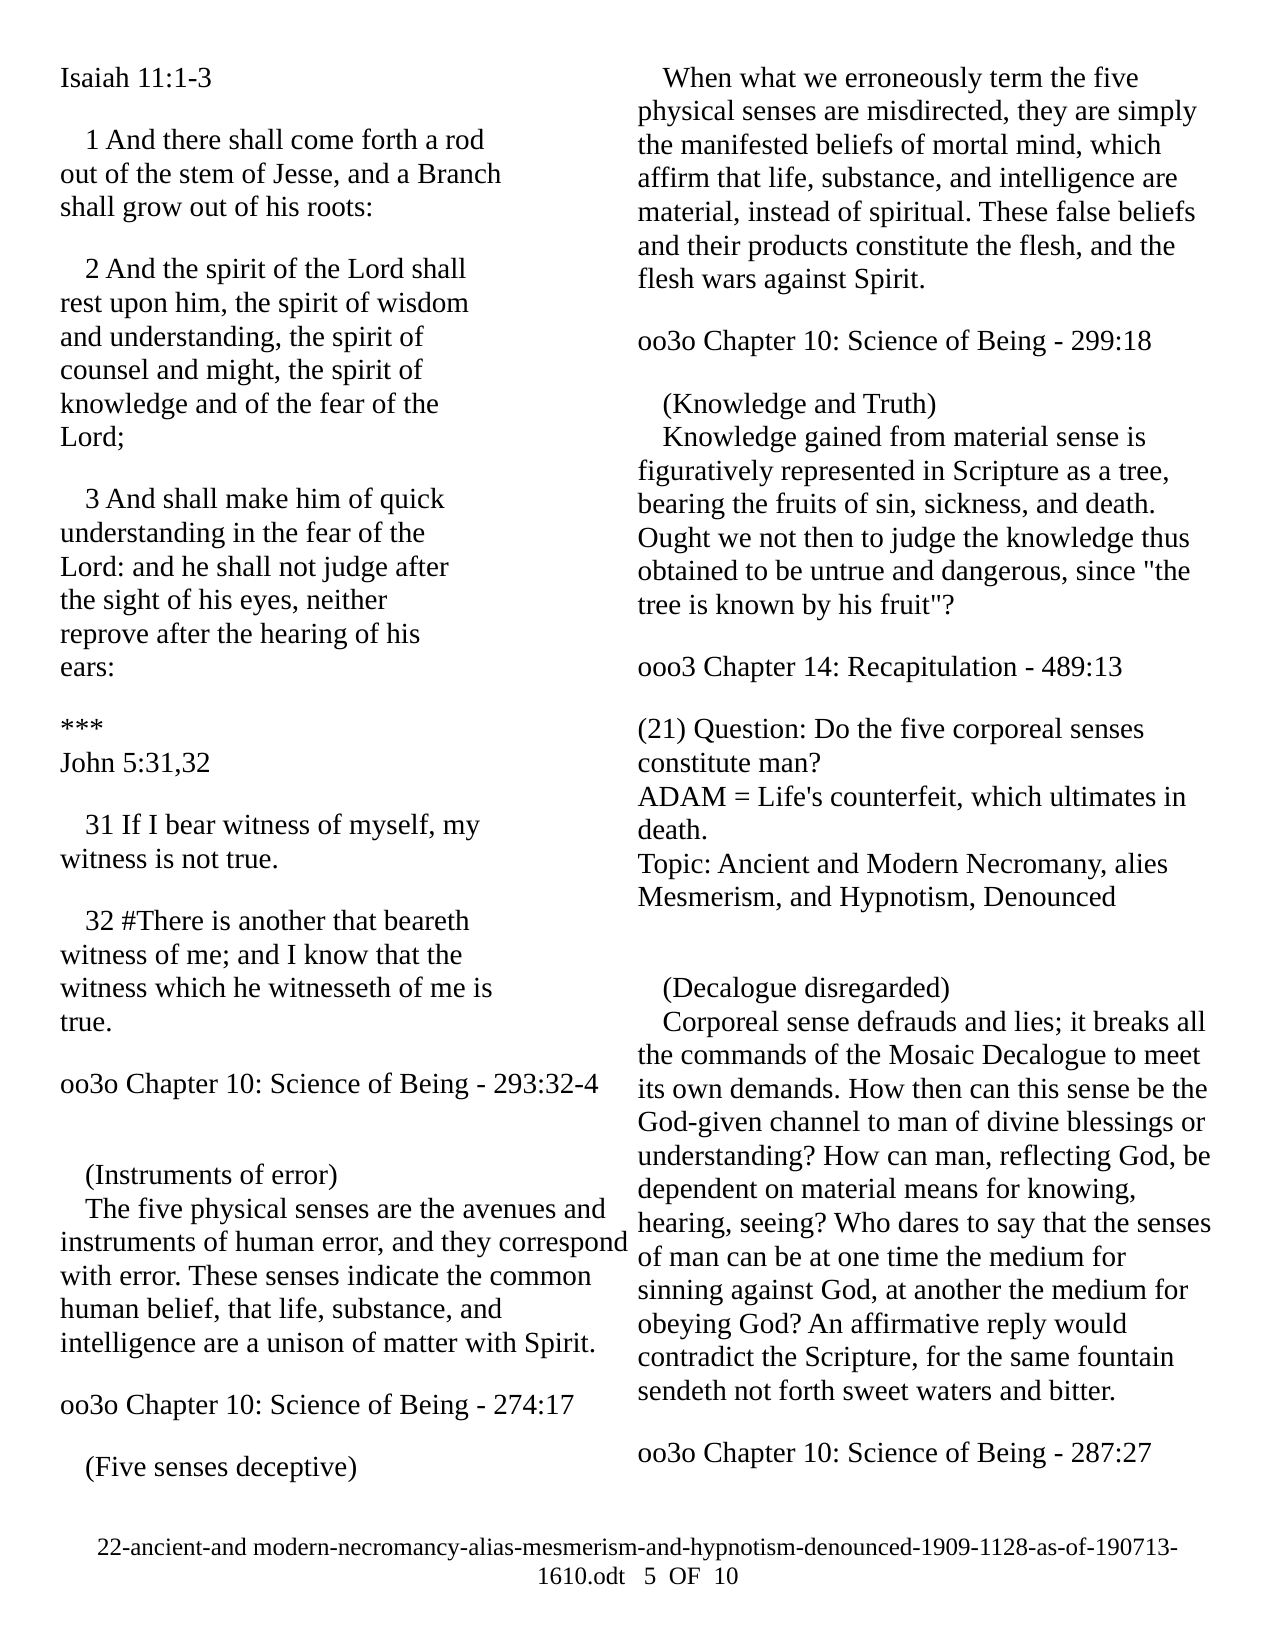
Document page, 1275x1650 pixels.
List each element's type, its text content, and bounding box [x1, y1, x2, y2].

text Joshua 9:3-5,8,9,11,14,15 3 #And when the inhabitants of Gibeon heard what Joshua had done unto Jericho and to Ai, 4 They did work wilily, and went and made as if they had been ambassadors, and took old sacks upon their asses, and wine bottles, old, and rent, and bound up; 5 And old shoes and clouted upon their feet, and old garments upon them; and all the bread of their provision was dry and mouldy. 8 And they said unto Joshua, We are thy servants. And Joshua said unto them, Who are ye? and from whence come ye? 9 And they said unto him, From a very far country thy servants are come because of the name of the Lord thy God: for we have heard the fame of him, and all that he did in Egypt, 11 Wherefore our elders and all the inhabitants of our country spake to us, saying, Take victuals with you for the journey, and go to meet them, and say unto them, We are your servants: therefore now make ye a league with us. 14 And the men took of their victuals, and asked not counsel at the mouth of the Lord. 15 And Joshua made peace with them, and made a league with them, to let them live: and the princes of the congregation sware unto them. *** Isaiah 11:1-3 1 And there shall come forth a rod out of the stem of Jesse, and a Branch shall grow out of his roots: 2 And the spirit of the Lord shall rest upon him, the spirit of wisdom and understanding, the spirit of counsel and might, the spirit of knowledge and of the fear of the Lord; 3 And shall make him of quick understanding in the fear of the Lord: and he shall not judge after the sight of his eyes, neither reprove after the hearing of his ears: *** John 5:31,32 31 If I bear witness of myself, my witness is not true. 32 #There is another that beareth witness of me; and I know that the witness which he witnesseth of me is true. oo3o Chapter 10: Science of Being - 293:32-4 (Instruments of error) The five physical senses are the avenues and instruments of human error, and they correspond with error. These senses indicate the common human belief, that life, substance, and intelligence are a unison of matter with Spirit. oo3o Chapter 10: Science of Being - 274:17 (Five senses deceptive) When what we erroneously term the five physical senses are misdirected, they are simply the manifested beliefs of mortal mind, which affirm that life, substance, and intelligence are material, instead of spiritual. These false beliefs and their products constitute the flesh, and the flesh wars against Spirit. oo3o Chapter 10: Science of Being - 299:18 (Knowledge and Truth) Knowledge gained from material sense is figuratively represented in Scripture as a tree, bearing the fruits of sin, sickness, and death. Ought we not then to judge the knowledge thus obtained to be untrue and dangerous, since "the tree is known by his fruit"? ooo3 Chapter 14: Recapitulation - 489:13 (21) Question: Do the five corporeal senses constitute man? ADAM = Life's counterfeit, which ultimates in death. Topic: Ancient and Modern Necromany, alies Mesmerism, and Hypnotism, Denounced (Decalogue disregarded) Corporeal sense defrauds and lies; it breaks all the commands of the Mosaic Decalogue to meet its own demands. How then can this sense be the God-given channel to man of divine blessings or understanding? How can man, reflecting God, be dependent on material means for knowing, hearing, seeing? Who dares to say that the senses of man can be at one time the medium for sinning against God, at another the medium for obeying God? An affirmative reply would contradict the Scripture, for the same fountain sendeth not forth sweet waters and bitter. oo3o Chapter 10: Science of Being - 287:27 (Error unveiled) The five material senses testify to truth and error as united in a mind both good and evil. Their false evidence will finally yield to Truth, - to the recognition of Spirit and of the spiritual creation. [60, 60, 1215, 1497]
